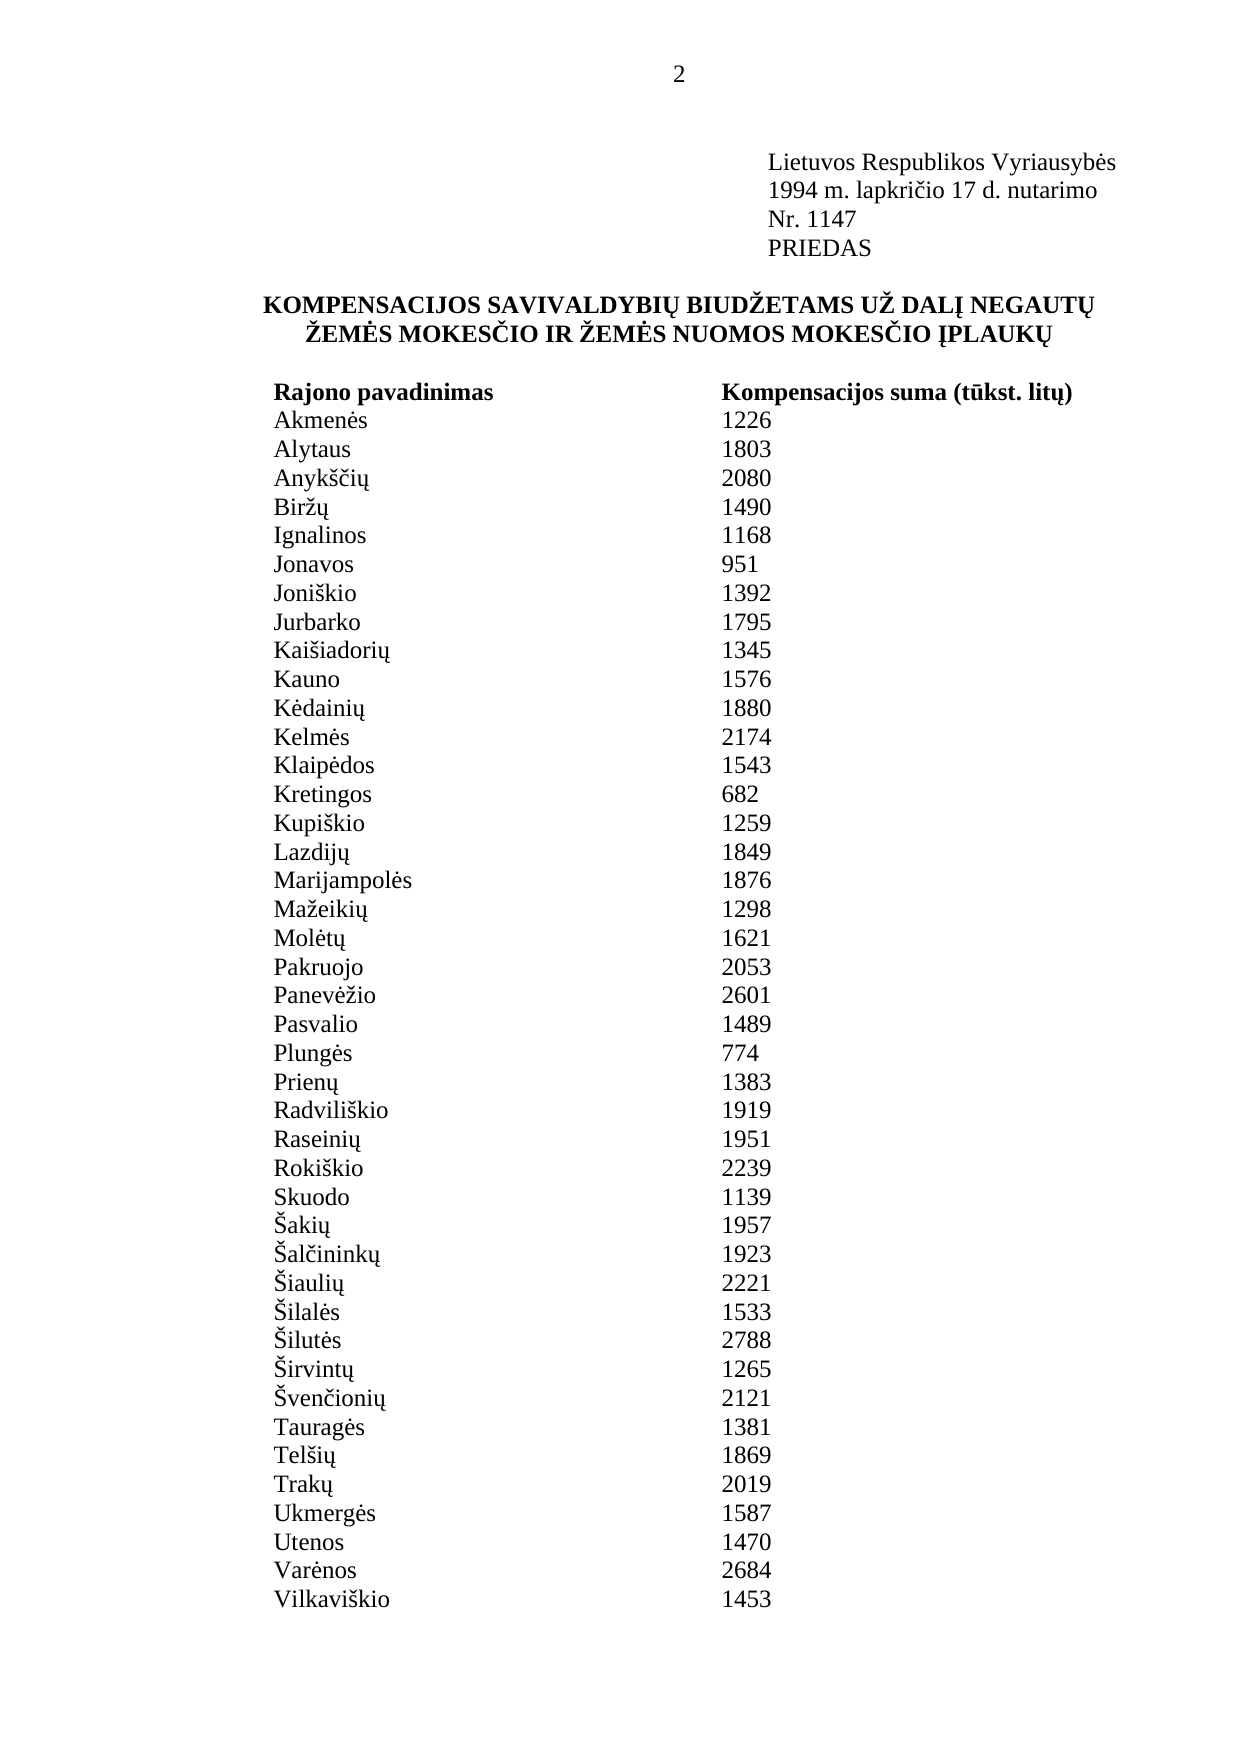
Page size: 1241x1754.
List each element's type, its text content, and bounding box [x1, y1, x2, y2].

table_cell 1383 [636, 1067, 1204, 1096]
table_cell Plungės [188, 1038, 636, 1067]
table_cell Jonavos [188, 549, 636, 578]
table_cell 1849 [636, 837, 1204, 866]
table_cell Pasvalio [188, 1009, 636, 1038]
table_cell Utenos [188, 1527, 636, 1556]
table_cell 1259 [636, 808, 1204, 837]
table_cell Jurbarko [188, 607, 636, 636]
table_cell 2601 [636, 981, 1204, 1009]
table_cell 1470 [636, 1527, 1204, 1556]
table_cell 1543 [636, 751, 1204, 779]
table_cell 1533 [636, 1297, 1204, 1326]
table_cell 1803 [636, 434, 1204, 463]
table_cell Varėnos [188, 1556, 636, 1584]
table_cell 1490 [636, 492, 1204, 521]
table_cell Šalčininkų [188, 1239, 636, 1268]
table_cell 1345 [636, 636, 1204, 664]
table_cell 1957 [636, 1211, 1204, 1239]
table_cell 2019 [636, 1469, 1204, 1498]
table_cell 2053 [636, 952, 1204, 981]
table_cell Biržų [188, 492, 636, 521]
table_cell 2221 [636, 1268, 1204, 1297]
table_cell 1923 [636, 1239, 1204, 1268]
table_cell Ignalinos [188, 521, 636, 549]
table_cell Tauragės [188, 1412, 636, 1441]
table_cell 2684 [636, 1556, 1204, 1584]
table_cell 1621 [636, 923, 1204, 952]
table_cell 1392 [636, 578, 1204, 607]
table_cell Anykščių [188, 463, 636, 492]
table_cell Vilkaviškio [188, 1584, 636, 1613]
table_header Rajono pavadinimas [188, 377, 636, 406]
table_cell 2239 [636, 1153, 1204, 1182]
table_cell Alytaus [188, 434, 636, 463]
table_cell Pakruojo [188, 952, 636, 981]
table_cell Šakių [188, 1211, 636, 1239]
table_cell 1168 [636, 521, 1204, 549]
table_cell Kaišiadorių [188, 636, 636, 664]
table_cell 2080 [636, 463, 1204, 492]
table_cell 1880 [636, 693, 1204, 722]
table_cell 2788 [636, 1326, 1204, 1354]
text 1994 m. lapkričio 17 d. nutarimo [177, 176, 1181, 204]
table_cell Radviliškio [188, 1096, 636, 1124]
table_cell Kupiškio [188, 808, 636, 837]
table_cell 1869 [636, 1441, 1204, 1469]
table_cell Joniškio [188, 578, 636, 607]
table_cell 1951 [636, 1124, 1204, 1153]
table_cell Panevėžio [188, 981, 636, 1009]
table_cell 1576 [636, 664, 1204, 693]
table_cell Kelmės [188, 722, 636, 751]
table_cell Kauno [188, 664, 636, 693]
table_cell 682 [636, 779, 1204, 808]
text PRIEDAS [177, 233, 1181, 262]
table_cell 2174 [636, 722, 1204, 751]
table_cell 1876 [636, 866, 1204, 894]
table_cell Kėdainių [188, 693, 636, 722]
table_cell 2121 [636, 1383, 1204, 1412]
table_cell Šilutės [188, 1326, 636, 1354]
table_cell 1489 [636, 1009, 1204, 1038]
table_cell 1453 [636, 1584, 1204, 1613]
table_cell Telšių [188, 1441, 636, 1469]
table_cell 774 [636, 1038, 1204, 1067]
table_cell Širvintų [188, 1354, 636, 1383]
table_cell Raseinių [188, 1124, 636, 1153]
table_cell Švenčionių [188, 1383, 636, 1412]
table_cell Kretingos [188, 779, 636, 808]
table_cell Šiaulių [188, 1268, 636, 1297]
table_cell 951 [636, 549, 1204, 578]
table_cell 1298 [636, 894, 1204, 923]
table_cell 1919 [636, 1096, 1204, 1124]
table_cell Ukmergės [188, 1498, 636, 1527]
table_cell Skuodo [188, 1182, 636, 1211]
table_cell Šilalės [188, 1297, 636, 1326]
text Nr. 1147 [177, 204, 1181, 233]
table_cell Klaipėdos [188, 751, 636, 779]
table_cell Molėtų [188, 923, 636, 952]
table_cell Lazdijų [188, 837, 636, 866]
table_cell 1795 [636, 607, 1204, 636]
text Lietuvos Respublikos Vyriausybės [177, 147, 1181, 176]
text KOMPENSACIJOS SAVIVALDYBIŲ BIUDŽETAMS UŽ DALĮ NEGAUTŲ [177, 291, 1181, 319]
table_cell 1381 [636, 1412, 1204, 1441]
table_cell 1139 [636, 1182, 1204, 1211]
table_cell 1587 [636, 1498, 1204, 1527]
table_cell Prienų [188, 1067, 636, 1096]
table_cell Rokiškio [188, 1153, 636, 1182]
table_cell 1265 [636, 1354, 1204, 1383]
table_cell 1226 [636, 406, 1204, 434]
table_header Kompensacijos suma (tūkst. litų) [636, 377, 1204, 406]
text ŽEMĖS MOKESČIO IR ŽEMĖS NUOMOS MOKESČIO ĮPLAUKŲ [177, 319, 1181, 348]
table_cell Akmenės [188, 406, 636, 434]
table_cell Mažeikių [188, 894, 636, 923]
table_cell Trakų [188, 1469, 636, 1498]
table_cell Marijampolės [188, 866, 636, 894]
